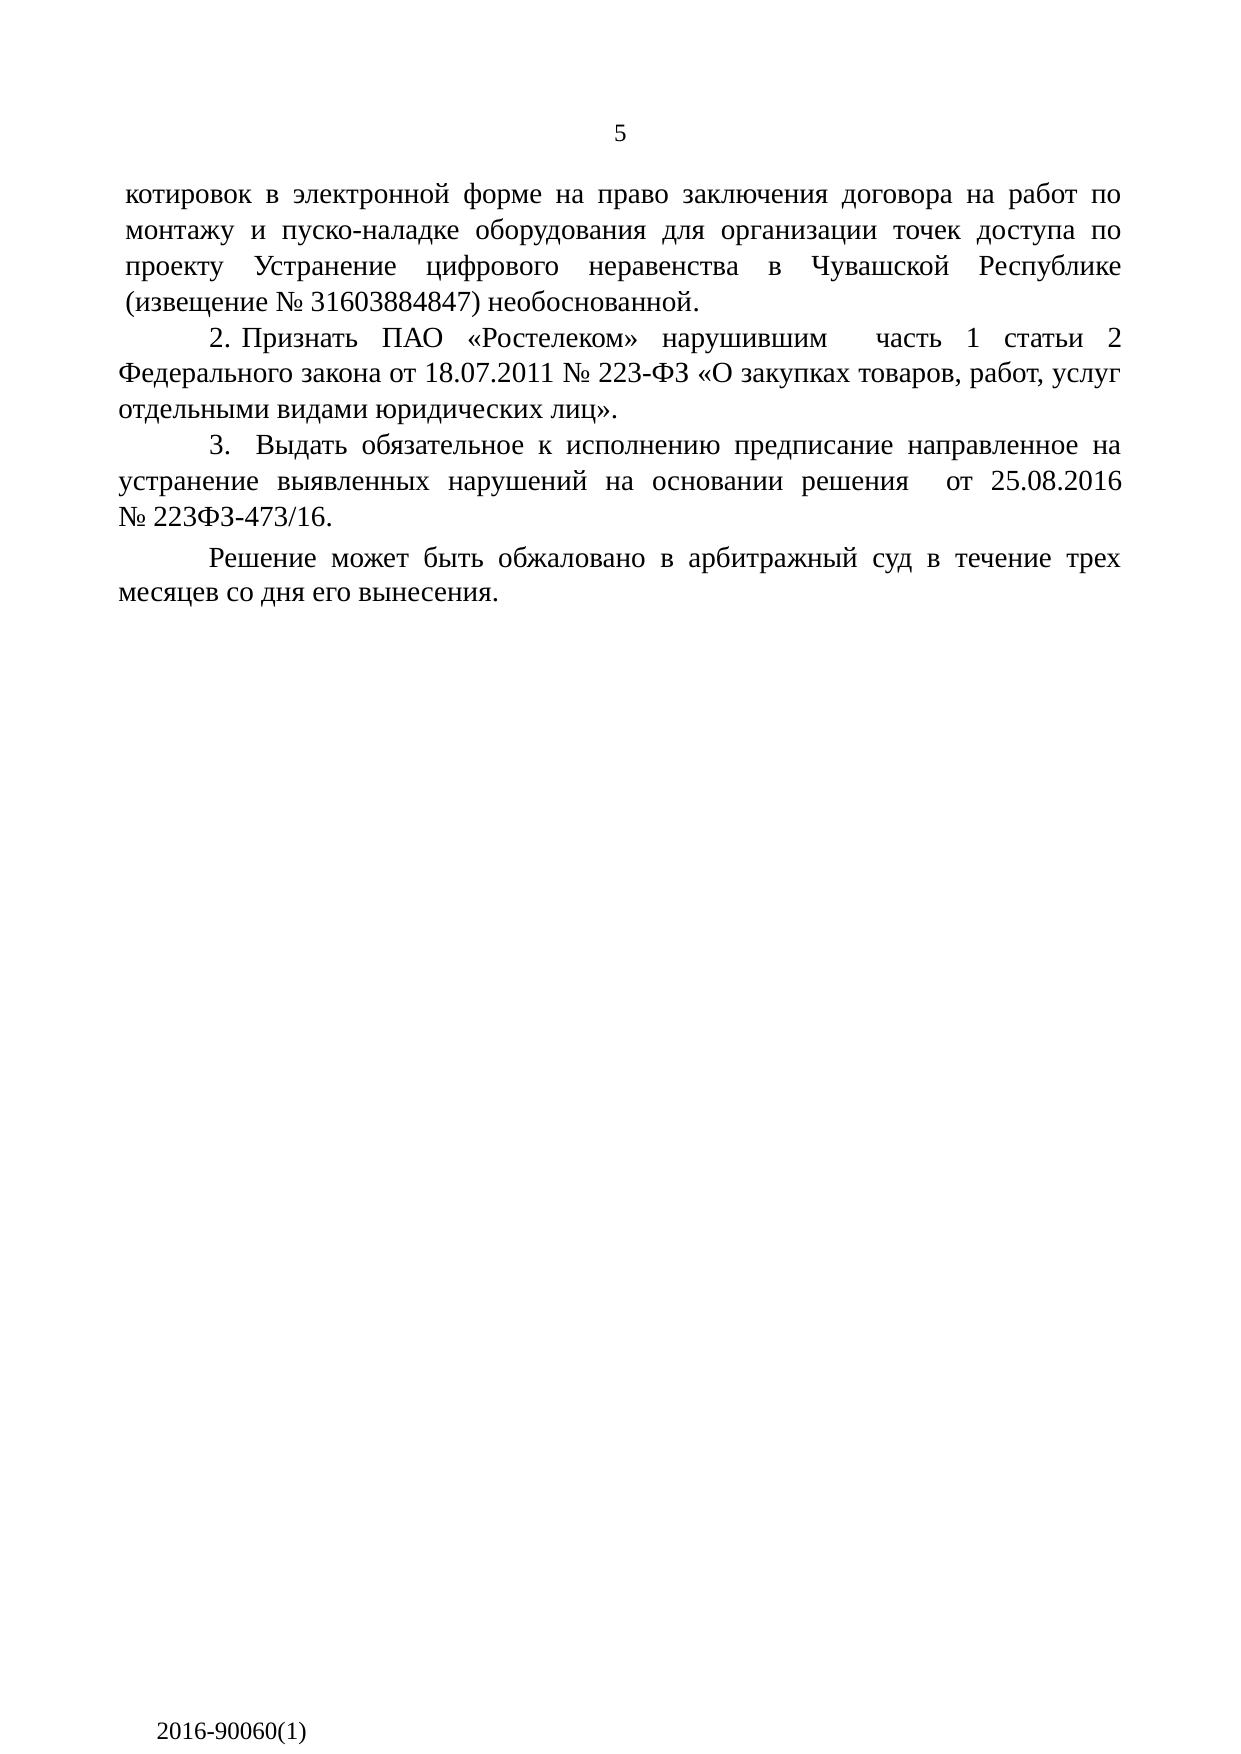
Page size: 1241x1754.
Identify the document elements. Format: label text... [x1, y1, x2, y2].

list Выдать обязательное к исполнению предписание направленное на устранение выявленных нарушений на основании решения от 25.08.2016 № 223ФЗ-473/16. [118, 427, 1122, 532]
list котировок в электронной форме на право заключения договора на работ по монтажу и пуско-наладке оборудования для организации точек доступа по проекту Устранение цифрового неравенства в Чувашской Республике (извещение № 31603884847) необоснованной. [125, 176, 1122, 317]
text Решение может быть обжаловано в арбитражный суд в течение трех месяцев со дня его вынесения. [118, 541, 1122, 608]
list Признать ПАО «Ростелеком» нарушившим часть 1 статьи 2 Федерального закона от 18.07.2011 № 223-ФЗ «О закупках товаров, работ, услуг отдельными видами юридических лиц». [118, 320, 1122, 425]
